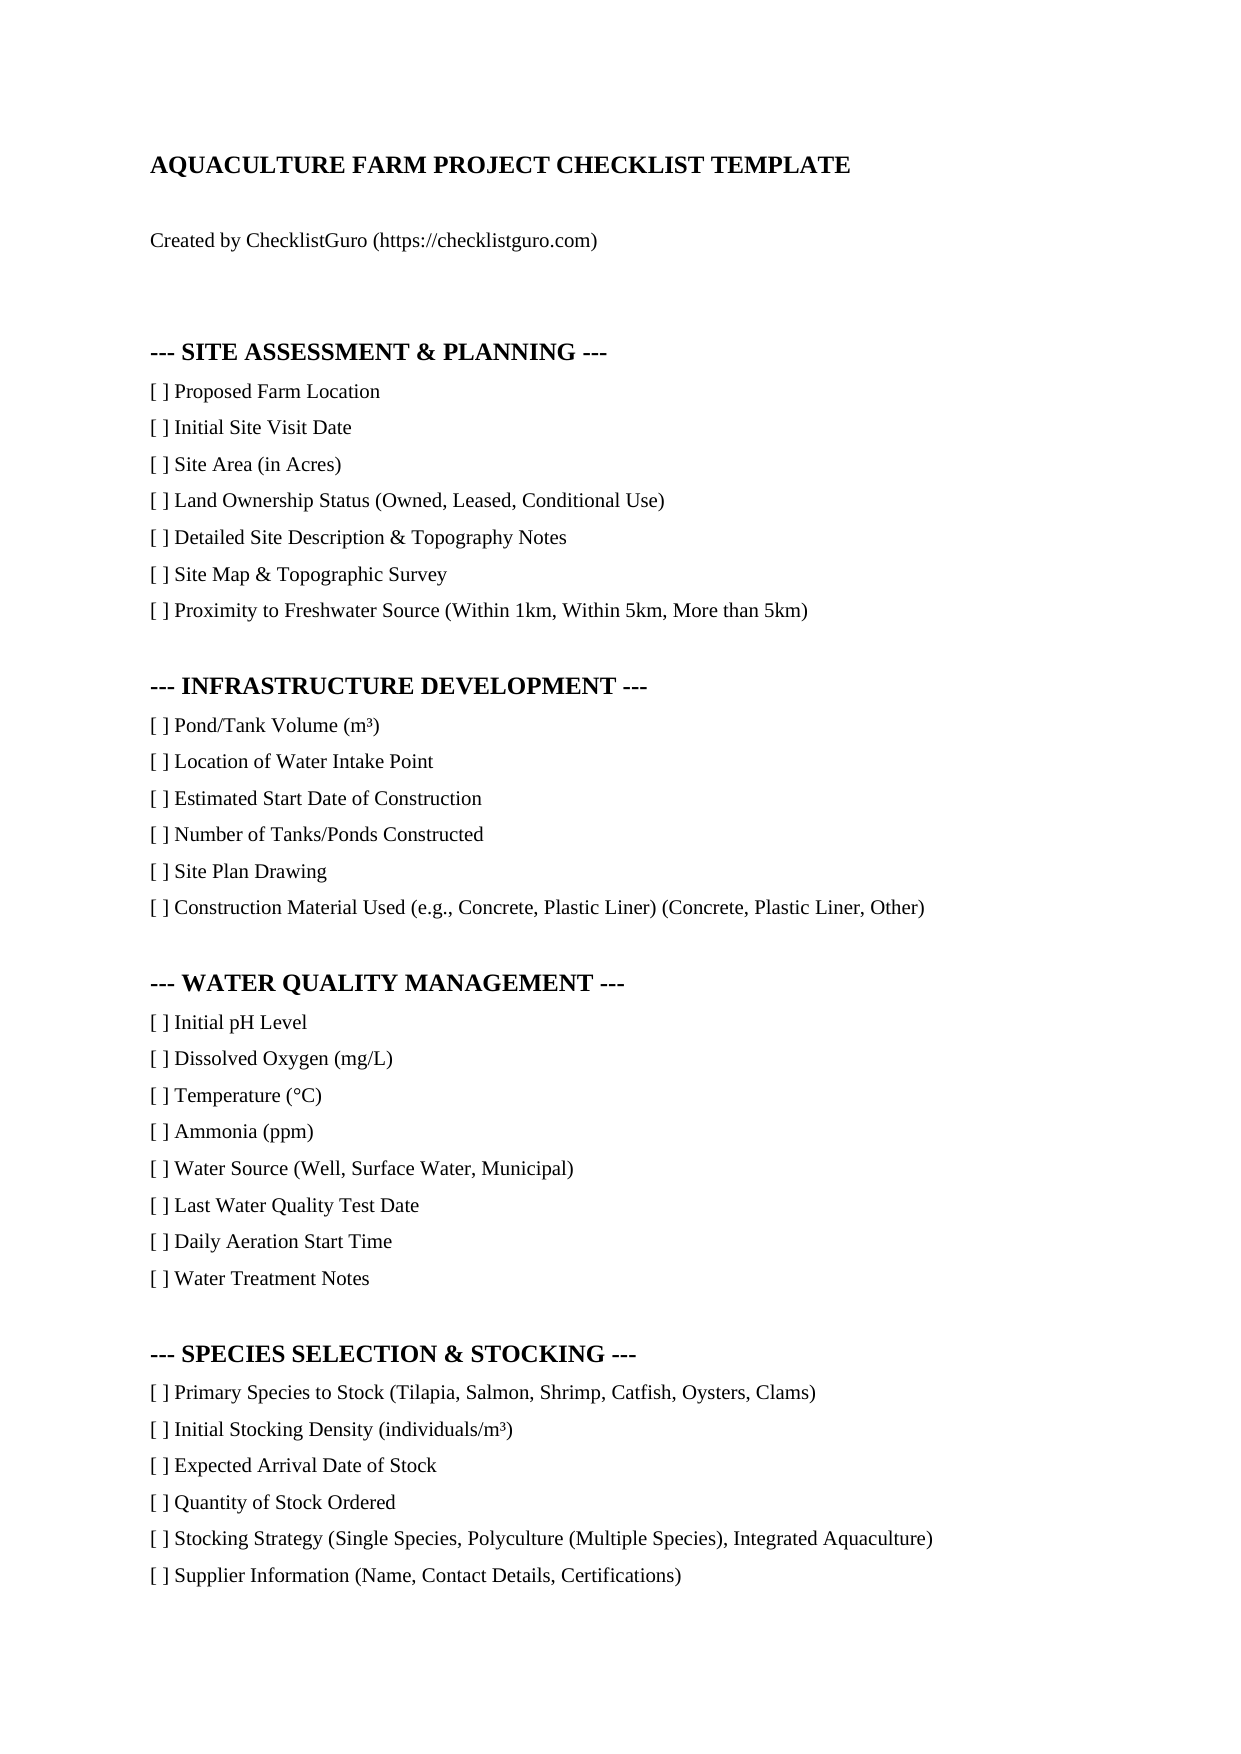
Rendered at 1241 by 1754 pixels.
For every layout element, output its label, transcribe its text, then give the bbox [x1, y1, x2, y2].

text [ ] Quantity of Stock Ordered [150, 1490, 1090, 1514]
text [ ] Proximity to Freshwater Source (Within 1km, Within 5km, More than 5km) [150, 598, 1090, 622]
text [ ] Expected Arrival Date of Stock [150, 1453, 1090, 1477]
text [ ] Site Map & Topographic Survey [150, 562, 1090, 586]
text Created by ChecklistGuro (https://checklistguro.com) [150, 228, 1090, 252]
text [ ] Pond/Tank Volume (m³) [150, 712, 1090, 737]
text [ ] Number of Tanks/Ponds Constructed [150, 822, 1090, 846]
text [ ] Dissolved Oxygen (mg/L) [150, 1046, 1090, 1070]
text [ ] Estimated Start Date of Construction [150, 786, 1090, 810]
text [ ] Stocking Strategy (Single Species, Polyculture (Multiple Species), Integrated Aquaculture) [150, 1526, 1090, 1550]
text [ ] Water Source (Well, Surface Water, Municipal) [150, 1156, 1090, 1180]
text [ ] Initial Stocking Density (individuals/m³) [150, 1417, 1090, 1441]
text [ ] Water Treatment Notes [150, 1266, 1090, 1290]
text [ ] Primary Species to Stock (Tilapia, Salmon, Shrimp, Catfish, Oysters, Clams) [150, 1380, 1090, 1404]
text [ ] Initial pH Level [150, 1010, 1090, 1034]
text [ ] Detailed Site Description & Topography Notes [150, 525, 1090, 549]
text [ ] Supplier Information (Name, Contact Details, Certifications) [150, 1563, 1090, 1587]
text [ ] Initial Site Visit Date [150, 415, 1090, 439]
text [ ] Location of Water Intake Point [150, 749, 1090, 773]
text [ ] Daily Aeration Start Time [150, 1229, 1090, 1253]
text [ ] Proposed Farm Location [150, 379, 1090, 403]
text --- WATER QUALITY MANAGEMENT --- [150, 968, 1090, 997]
text [ ] Site Area (in Acres) [150, 452, 1090, 476]
text [ ] Site Plan Drawing [150, 859, 1090, 883]
text [ ] Temperature (°C) [150, 1083, 1090, 1107]
text [ ] Ammonia (ppm) [150, 1119, 1090, 1143]
text [ ] Construction Material Used (e.g., Concrete, Plastic Liner) (Concrete, Plastic Liner, Other) [150, 895, 1090, 919]
text --- INFRASTRUCTURE DEVELOPMENT --- [150, 671, 1090, 700]
text [ ] Land Ownership Status (Owned, Leased, Conditional Use) [150, 488, 1090, 512]
text AQUACULTURE FARM PROJECT CHECKLIST TEMPLATE [150, 150, 1090, 179]
text --- SPECIES SELECTION & STOCKING --- [150, 1339, 1090, 1367]
text --- SITE ASSESSMENT & PLANNING --- [150, 337, 1090, 366]
text [ ] Last Water Quality Test Date [150, 1192, 1090, 1217]
